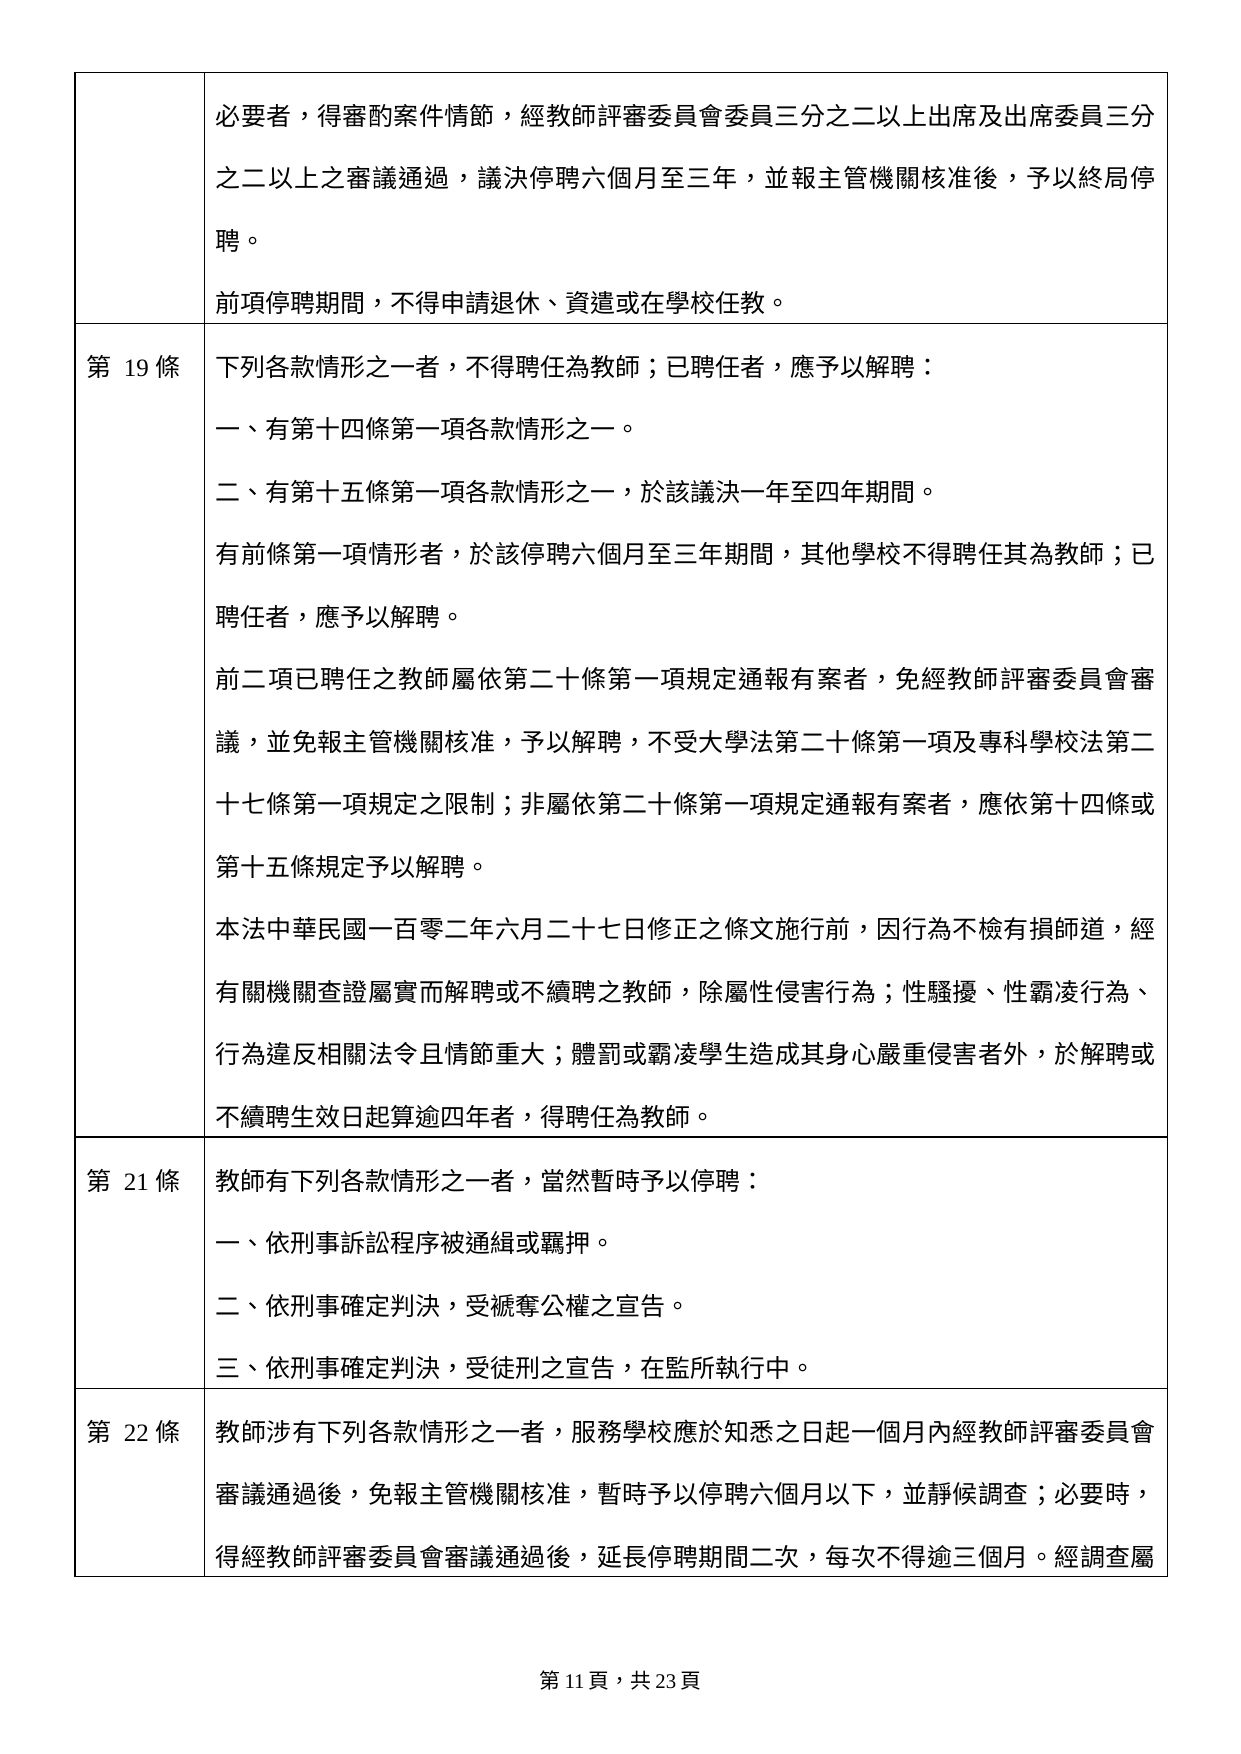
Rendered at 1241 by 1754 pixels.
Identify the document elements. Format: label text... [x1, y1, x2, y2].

table_cell 第 22 條 [76, 1389, 204, 1576]
table_cell 第 19 條 [76, 324, 204, 1136]
table_cell 下列各款情形之一者，不得聘任為教師；已聘任者，應予以解聘： 一、有第十四條第一項各款情形之一。 二、有第十五條第一項各款情形之一，於該議決一年至四年期間。 有前條第一項情形者，於該停聘六個月至三年期間，其他學校不得聘任其為教師；已聘任者，應予以解聘。 前二項已聘任之教師屬依第二十條第一項規定通報有案者，免經教師評審委員會審議，並免報主管機關核准，予以解聘，不受大學法第二十條第一項及專科學校法第二十七條第一項規定之限制；非屬依第二十條第一項規定通報有案者，應依第十四條或第十五條規定予以解聘。 本法中華民國一百零二年六月二十七日修正之條文施行前，因行為不檢有損師道，經有關機關查證屬實而解聘或不續聘之教師，除屬性侵害行為；性騷擾、性霸凌行為、行為違反相關法令且情節重大；體罰或霸凌學生造成其身心嚴重侵害者外，於解聘或不續聘生效日起算逾四年者，得聘任為教師。 [205, 324, 1167, 1136]
table_cell [76, 73, 204, 323]
table_cell 必要者，得審酌案件情節，經教師評審委員會委員三分之二以上出席及出席委員三分之二以上之審議通過，議決停聘六個月至三年，並報主管機關核准後，予以終局停聘。 前項停聘期間，不得申請退休、資遣或在學校任教。 [205, 73, 1167, 323]
table_cell 教師涉有下列各款情形之一者，服務學校應於知悉之日起一個月內經教師評審委員會審議通過後，免報主管機關核准，暫時予以停聘六個月以下，並靜候調查；必要時，得經教師評審委員會審議通過後，延長停聘期間二次，每次不得逾三個月。經調查屬 [205, 1389, 1167, 1576]
table_cell 第 21 條 [76, 1138, 204, 1387]
table_cell 教師有下列各款情形之一者，當然暫時予以停聘： 一、依刑事訴訟程序被通緝或羈押。 二、依刑事確定判決，受褫奪公權之宣告。 三、依刑事確定判決，受徒刑之宣告，在監所執行中。 [205, 1138, 1167, 1387]
